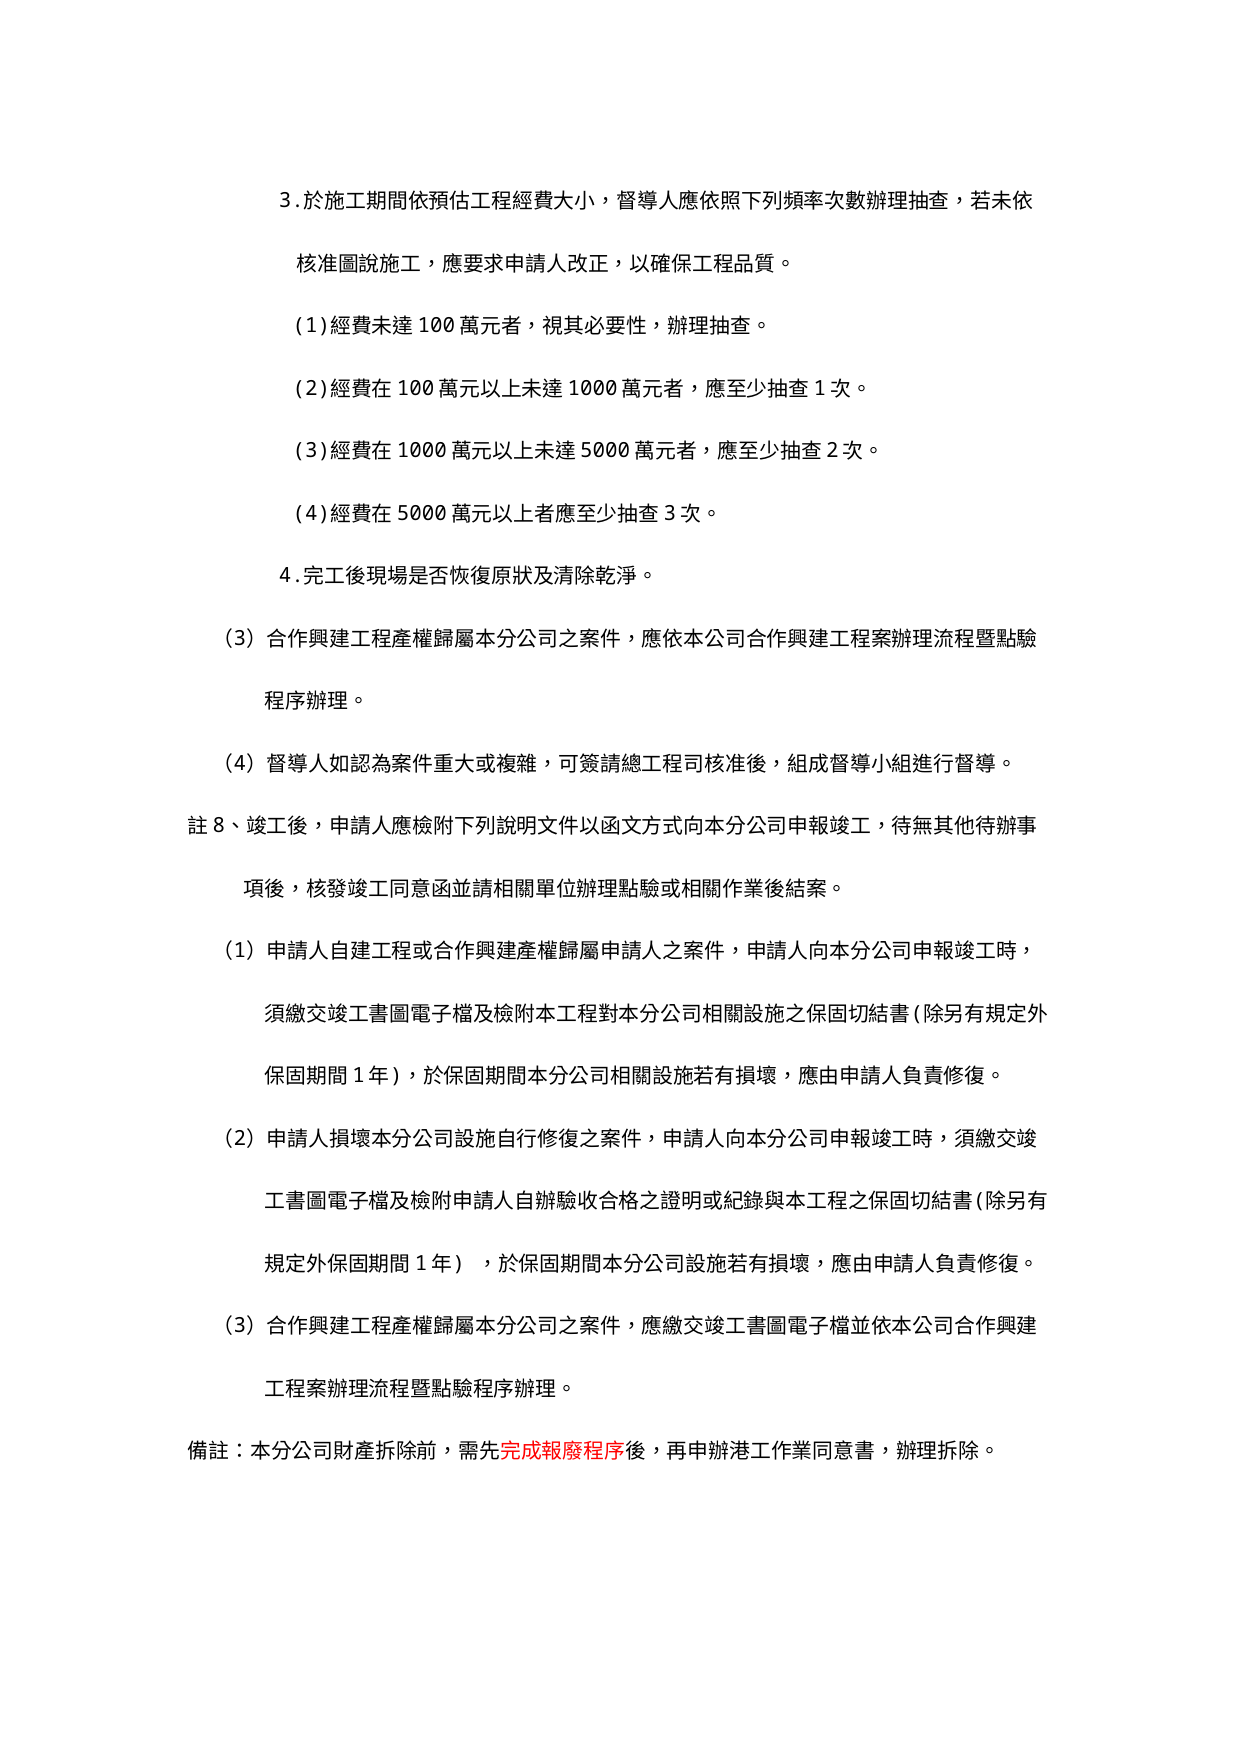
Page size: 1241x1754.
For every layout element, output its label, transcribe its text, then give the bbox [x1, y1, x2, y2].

text （3）合作興建工程產權歸屬本分公司之案件，應依本公司合作興建工程案辦理流程暨點驗程序辦理。 [212, 596, 1053, 721]
text 備註：本分公司財產拆除前，需先完成報廢程序後，再申辦港工作業同意書，辦理拆除。 [187, 1408, 1053, 1471]
text (1)經費未達100萬元者，視其必要性，辦理抽查。 [292, 283, 1053, 346]
text （2）申請人損壞本分公司設施自行修復之案件，申請人向本分公司申報竣工時，須繳交竣工書圖電子檔及檢附申請人自辦驗收合格之證明或紀錄與本工程之保固切結書(除另有規定外保固期間1年) ，於保固期間本分公司設施若有損壞，應由申請人負責修復。 [212, 1096, 1053, 1283]
text (3)經費在1000萬元以上未達5000萬元者，應至少抽查2次。 [292, 408, 1053, 471]
text （1）申請人自建工程或合作興建產權歸屬申請人之案件，申請人向本分公司申報竣工時，須繳交竣工書圖電子檔及檢附本工程對本分公司相關設施之保固切結書(除另有規定外保固期間1年)，於保固期間本分公司相關設施若有損壞，應由申請人負責修復。 [212, 908, 1053, 1096]
text (2)經費在100萬元以上未達1000萬元者，應至少抽查1次。 [292, 346, 1053, 408]
text 3.於施工期間依預估工程經費大小，督導人應依照下列頻率次數辦理抽查，若未依核准圖說施工，應要求申請人改正，以確保工程品質。 [279, 158, 1053, 283]
text （3）合作興建工程產權歸屬本分公司之案件，應繳交竣工書圖電子檔並依本公司合作興建工程案辦理流程暨點驗程序辦理。 [212, 1283, 1053, 1408]
text (4)經費在5000萬元以上者應至少抽查3次。 [292, 471, 1053, 533]
text 註8、竣工後，申請人應檢附下列說明文件以函文方式向本分公司申報竣工，待無其他待辦事項後，核發竣工同意函並請相關單位辦理點驗或相關作業後結案。 [187, 783, 1053, 908]
text （4）督導人如認為案件重大或複雜，可簽請總工程司核准後，組成督導小組進行督導。 [212, 721, 1053, 783]
text 4.完工後現場是否恢復原狀及清除乾淨。 [279, 533, 1053, 596]
